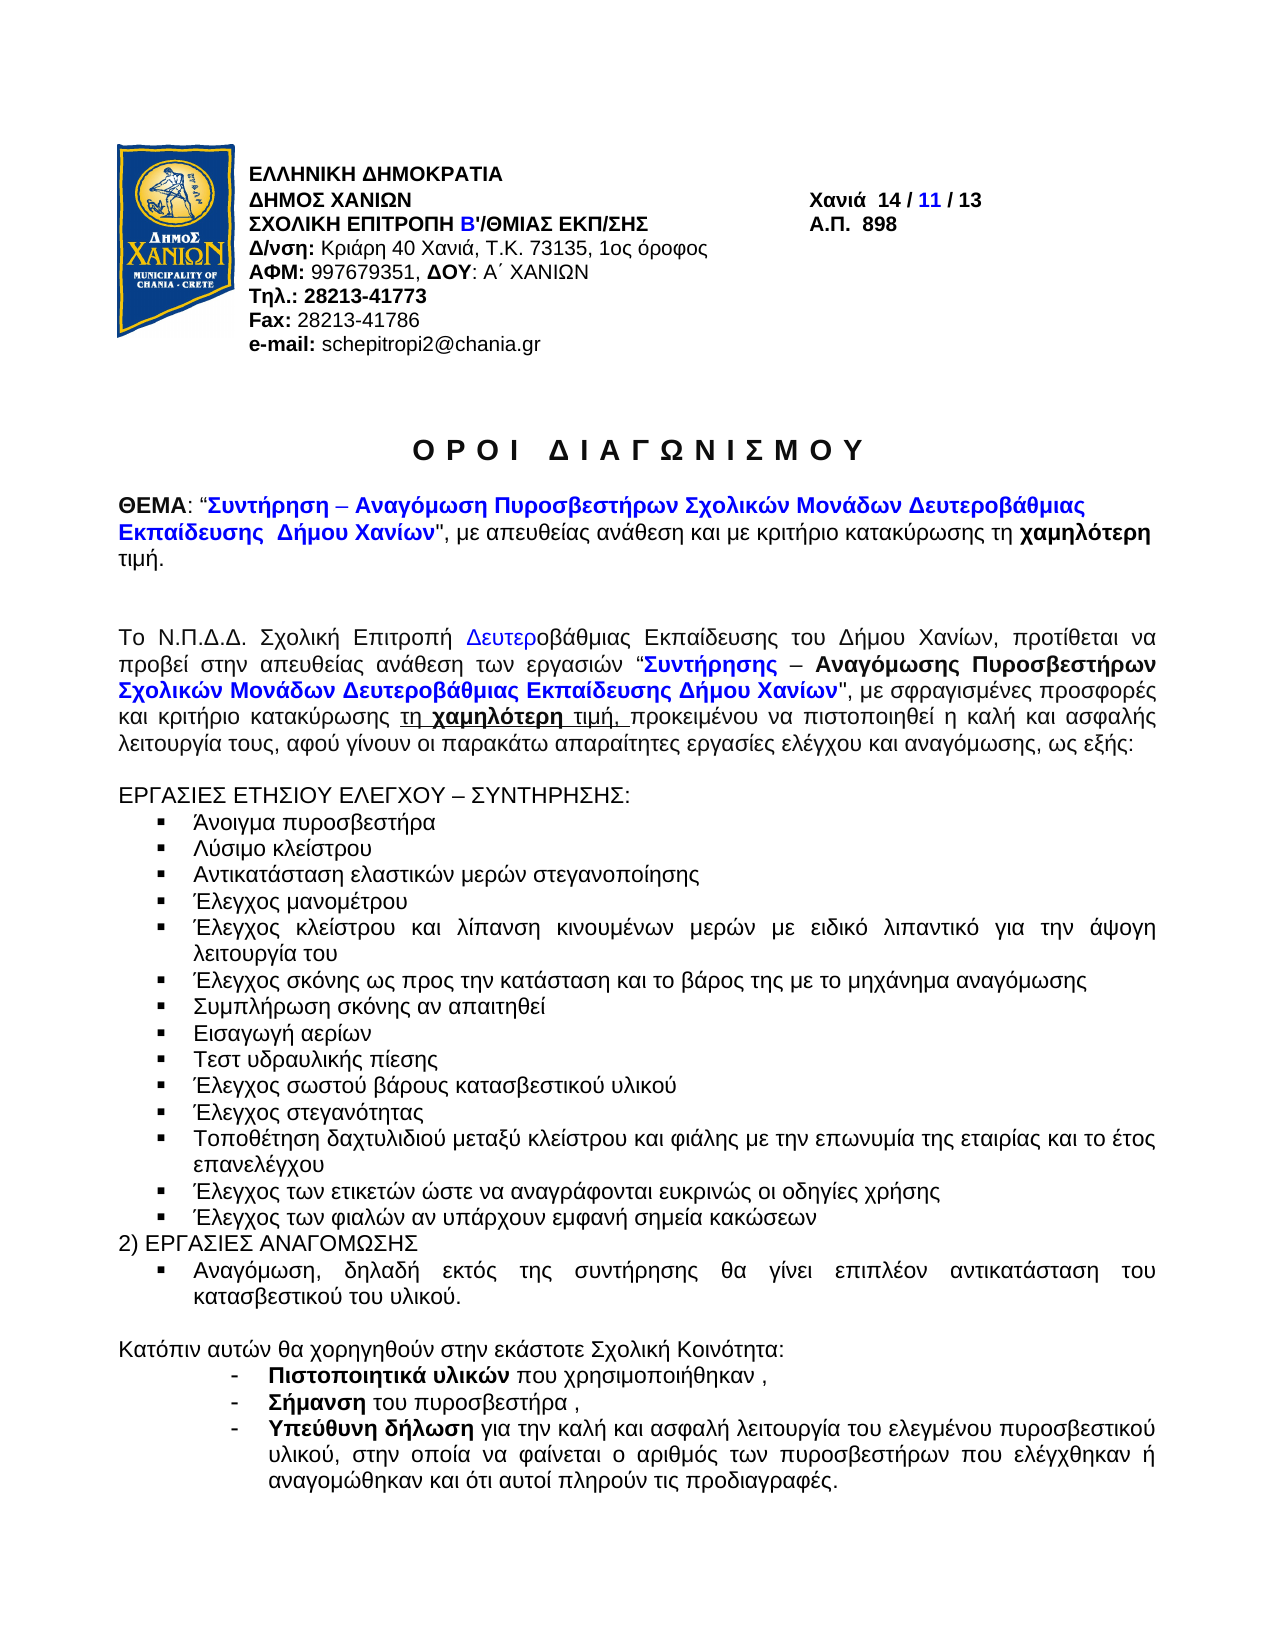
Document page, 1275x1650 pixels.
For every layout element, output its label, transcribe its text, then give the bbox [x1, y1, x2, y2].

list Τοποθέτηση δαχτυλιδιού μεταξύ κλείστρου και φιάλης με την επωνυμία της εταιρίας και το έτος επανελέγχου [156, 1125, 1157, 1178]
list Αντικατάσταση ελαστικών μερών στεγανοποίησης [156, 861, 1157, 888]
table_cell Χανιά 14 / 11 / 13 [809, 188, 1170, 212]
table_cell [235, 188, 248, 212]
table_cell Τηλ.: 28213-41773 [248, 284, 758, 308]
table_cell [116, 356, 248, 380]
list Έλεγχος σωστού βάρους κατασβεστικού υλικού [156, 1072, 1157, 1098]
table_cell [758, 188, 783, 212]
table_header [758, 159, 783, 188]
text ΕΡΓΑΣΙΕΣ ΕΤΗΣΙΟΥ ΕΛΕΓΧΟΥ – ΣΥΝΤΗΡΗΣΗΣ: [118, 782, 1157, 809]
list Λύσιμο κλείστρου [156, 835, 1157, 861]
table_cell [235, 284, 248, 308]
table_header [783, 159, 808, 188]
table_cell [235, 308, 248, 332]
list Άνοιγμα πυροσβεστήρα [156, 809, 1157, 835]
table_cell [783, 188, 808, 212]
list Υπεύθυνη δήλωση για την καλή και ασφαλή λειτουργία του ελεγμένου πυροσβεστικού υλικού, στην οποία να φαίνεται ο αριθμός των πυροσβεστήρων που ελέγχθηκαν ή αναγομώθηκαν και ότι αυτοί πληρούν τις προδιαγραφές. [231, 1415, 1157, 1494]
list Συμπλήρωση σκόνης αν απαιτηθεί [156, 993, 1157, 1019]
table_cell ΣΧΟΛΙΚΗ ΕΠΙΤΡΟΠΗ Β'/ΘΜΙΑΣ ΕΚΠ/ΣΗΣ [248, 212, 758, 236]
picture [117, 144, 235, 338]
table_cell ΔΗΜΟΣ ΧΑΝΙΩΝ [248, 188, 758, 212]
list Έλεγχος κλείστρου και λίπανση κινουμένων μερών με ειδικό λιπαντικό για την άψογη λειτουργία του [156, 914, 1157, 967]
table_cell [116, 338, 248, 356]
table_cell [758, 212, 783, 236]
table_cell [783, 236, 1170, 284]
list Τεστ υδραυλικής πίεσης [156, 1046, 1157, 1072]
subtitle ΘΕΜΑ: “Συντήρηση – Αναγόμωση Πυροσβεστήρων Σχολικών Μονάδων Δευτεροβάθμιας Εκπαίδευσης Δήμου Χανίων", με απευθείας ανάθεση και με κριτήριο κατακύρωσης τη χαμηλότερη τιμή. [118, 492, 1157, 571]
list Έλεγχος σκόνης ως προς την κατάσταση και το βάρος της με το μηχάνημα αναγόμωσης [156, 967, 1157, 993]
table_cell Α.Π. 898 [809, 212, 1170, 236]
table_cell [783, 284, 1170, 308]
list Έλεγχος των φιαλών αν υπάρχουν εμφανή σημεία κακώσεων [156, 1204, 1157, 1230]
table_cell e-mail: schepitropi2@chania.gr [248, 332, 758, 356]
text 2) ΕΡΓΑΣΙΕΣ ΑΝΑΓΟΜΩΣΗΣ [118, 1230, 1157, 1257]
table_cell [758, 356, 783, 380]
table_cell [235, 236, 248, 284]
table_cell [783, 212, 808, 236]
list Έλεγχος στεγανότητας [156, 1098, 1157, 1125]
subtitle ΟΡΟΙ ΔΙΑΓΩΝΙΣΜΟΥ [118, 432, 1157, 466]
table_header [235, 159, 248, 188]
table_cell [758, 284, 783, 308]
table_cell [783, 308, 1170, 332]
list Εισαγωγή αερίων [156, 1019, 1157, 1046]
list Αναγόμωση, δηλαδή εκτός της συντήρησης θα γίνει επιπλέον αντικατάσταση του κατασβεστικού του υλικού. [156, 1257, 1157, 1309]
table_cell [758, 236, 783, 284]
list Έλεγχος μανομέτρου [156, 888, 1157, 914]
table_cell [783, 356, 1170, 380]
table_cell [758, 308, 783, 332]
subtitle Το Ν.Π.Δ.Δ. Σχολική Επιτροπή Δευτεροβάθμιας Εκπαίδευσης του Δήμου Χανίων, προτίθεται να προβεί στην απευθείας ανάθεση των εργασιών “Συντήρησης – Αναγόμωσης Πυροσβεστήρων Σχολικών Μονάδων Δευτεροβάθμιας Εκπαίδευσης Δήμου Χανίων", με σφραγισμένες προσφορές και κριτήριο κατακύρωσης τη χαμηλότερη τιμή, προκειμένου να πιστοποιηθεί η καλή και ασφαλής λειτουργία τους, αφού γίνουν οι παρακάτω απαραίτητες εργασίες ελέγχου και αναγόμωσης, ως εξής: [118, 624, 1157, 756]
table_header [809, 159, 1170, 188]
table_header ΕΛΛΗΝΙΚΗ ΔΗΜΟΚΡΑΤΙΑ [248, 159, 758, 188]
list Πιστοποιητικά υλικών που χρησιμοποιήθηκαν , [231, 1362, 1157, 1388]
list Έλεγχος των ετικετών ώστε να αναγράφονται ευκρινώς οι οδηγίες χρήσης [156, 1178, 1157, 1204]
table_cell [235, 212, 248, 236]
table_cell [758, 332, 783, 356]
table_cell Fax: 28213-41786 [248, 308, 758, 332]
table_cell Δ/νση: Κριάρη 40 Χανιά, Τ.Κ. 73135, 1ος όροφος ΑΦΜ: 997679351, ΔΟΥ: Α΄ ΧΑΝΙΩΝ [248, 236, 758, 284]
table_cell [783, 332, 1170, 356]
table_cell [248, 356, 758, 380]
text Κατόπιν αυτών θα χορηγηθούν στην εκάστοτε Σχολική Κοινότητα: [118, 1336, 1157, 1362]
table_cell [235, 332, 248, 337]
list Σήμανση του πυροσβεστήρα , [231, 1388, 1157, 1415]
